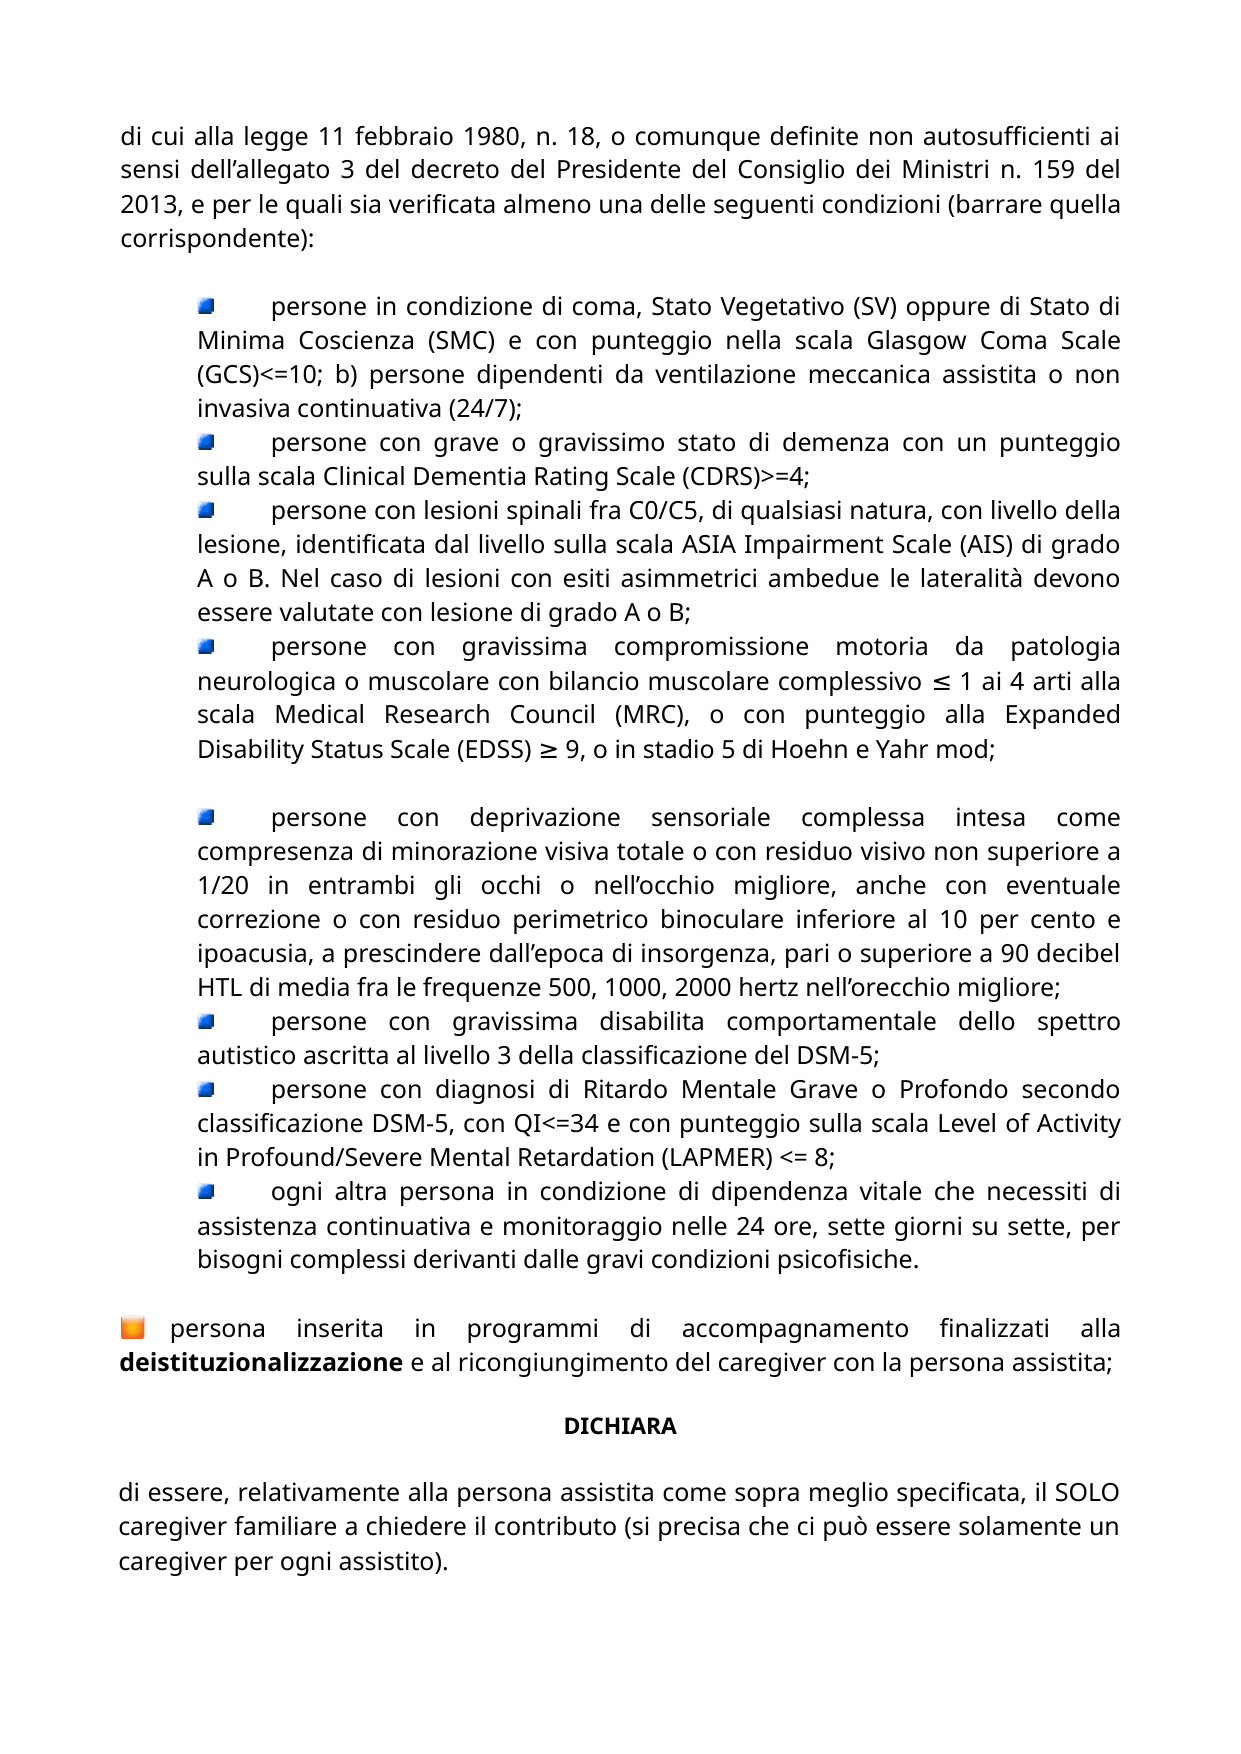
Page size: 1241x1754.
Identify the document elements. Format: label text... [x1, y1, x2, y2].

picture [197, 433, 214, 450]
picture [197, 1081, 214, 1097]
list persona inserita in programmi di accompagnamento finalizzati alla deistituzionalizzazione e al ricongiungimento del caregiver con la persona assistita; [119, 1310, 1122, 1378]
picture [197, 297, 214, 314]
picture [197, 1013, 214, 1029]
list persone con gravissima disabilita comportamentale dello spettro autistico ascritta al livello 3 della classificazione del DSM-5; [197, 1004, 1122, 1072]
picture [197, 638, 214, 654]
list persone con deprivazione sensoriale complessa intesa come compresenza di minorazione visiva totale o con residuo visivo non superiore a 1/20 in entrambi gli occhi o nell’occhio migliore, anche con eventuale correzione o con residuo perimetrico binoculare inferiore al 10 per cento e ipoacusia, a prescindere dall’epoca di insorgenza, pari o superiore a 90 decibel HTL di media fra le frequenze 500, 1000, 2000 hertz nell’orecchio migliore; [197, 799, 1122, 1004]
text di essere, relativamente alla persona assistita come sopra meglio specificata, il SOLO caregiver familiare a chiedere il contributo (si precisa che ci può essere solamente un caregiver per ogni assistito). [118, 1475, 1122, 1577]
picture [197, 1183, 214, 1199]
list persone con lesioni spinali fra C0/C5, di qualsiasi natura, con livello della lesione, identificata dal livello sulla scala ASIA Impairment Scale (AIS) di grado A o B. Nel caso di lesioni con esiti asimmetrici ambedue le lateralità devono essere valutate con lesione di grado A o B; [197, 493, 1122, 629]
list persone con grave o gravissimo stato di demenza con un punteggio sulla scala Clinical Dementia Rating Scale (CDRS)>=4; [197, 425, 1122, 493]
list di cui alla legge 11 febbraio 1980, n. 18, o comunque definite non autosufficienti ai sensi dell’allegato 3 del decreto del Presidente del Consiglio dei Ministri n. 159 del 2013, e per le quali sia verificata almeno una delle seguenti condizioni (barrare quella corrispondente): [118, 118, 1122, 254]
list ogni altra persona in condizione di dipendenza vitale che necessiti di assistenza continuativa e monitoraggio nelle 24 ore, sette giorni su sette, per bisogni complessi derivanti dalle gravi condizioni psicofisiche. [197, 1174, 1122, 1276]
list persone con diagnosi di Ritardo Mentale Grave o Profondo secondo classificazione DSM-5, con QI<=34 e con punteggio sulla scala Level of Activity in Profound/Severe Mental Retardation (LAPMER) <= 8; [197, 1072, 1122, 1174]
list persone con gravissima compromissione motoria da patologia neurologica o muscolare con bilancio muscolare complessivo ≤ 1 ai 4 arti alla scala Medical Research Council (MRC), o con punteggio alla Expanded Disability Status Scale (EDSS) ≥ 9, o in stadio 5 di Hoehn e Yahr mod; [197, 629, 1122, 765]
picture [197, 808, 214, 825]
picture [197, 501, 214, 518]
list persone in condizione di coma, Stato Vegetativo (SV) oppure di Stato di Minima Coscienza (SMC) e con punteggio nella scala Glasgow Coma Scale (GCS)<=10; b) persone dipendenti da ventilazione meccanica assistita o non invasiva continuativa (24/7); [197, 288, 1122, 425]
text DICHIARA [118, 1410, 1122, 1441]
